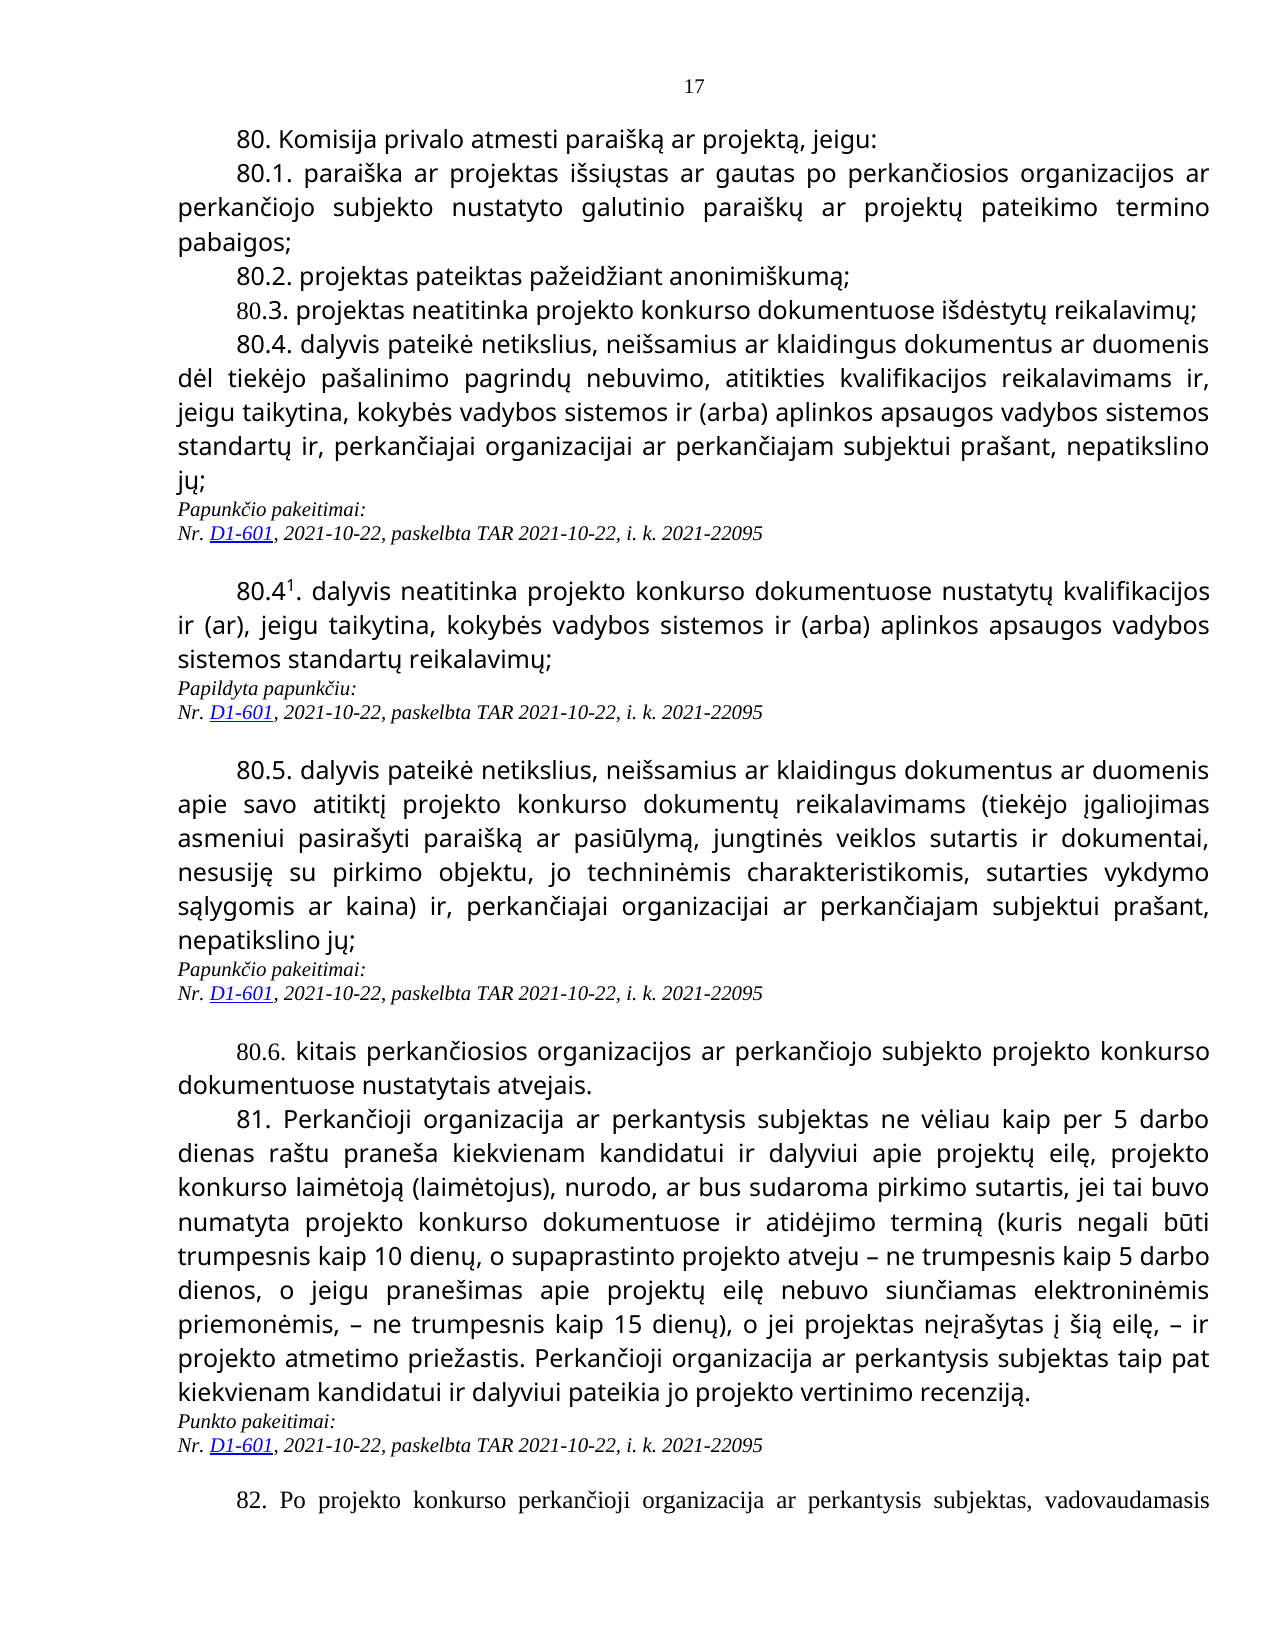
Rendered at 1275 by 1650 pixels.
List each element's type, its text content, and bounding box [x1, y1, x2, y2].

text 80.2. projektas pateiktas pažeidžiant anonimiškumą; [177, 258, 1211, 292]
text 80.3. projektas neatitinka projekto konkurso dokumentuose išdėstytų reikalavimų; [177, 292, 1211, 326]
text 80.4. dalyvis pateikė netikslius, neišsamius ar klaidingus dokumentus ar duomenis dėl tiekėjo pašalinimo pagrindų nebuvimo, atitikties kvalifikacijos reikalavimams ir, jeigu taikytina, kokybės vadybos sistemos ir (arba) aplinkos apsaugos vadybos sistemos standartų ir, perkančiajai organizacijai ar perkančiajam subjektui prašant, nepatikslino jų; [177, 326, 1211, 497]
text 80.6. kitais perkančiosios organizacijos ar perkančiojo subjekto projekto konkurso dokumentuose nustatytais atvejais. [177, 1034, 1211, 1102]
text 80. Komisija privalo atmesti paraišką ar projektą, jeigu: [177, 122, 1211, 156]
text 80.1. paraiška ar projektas išsiųstas ar gautas po perkančiosios organizacijos ar perkančiojo subjekto nustatyto galutinio paraiškų ar projektų pateikimo termino pabaigos; [177, 156, 1211, 258]
text Punkto pakeitimai: [177, 1408, 1211, 1433]
text 80.5. dalyvis pateikė netikslius, neišsamius ar klaidingus dokumentus ar duomenis apie savo atitiktį projekto konkurso dokumentų reikalavimams (tiekėjo įgaliojimas asmeniui pasirašyti paraišką ar pasiūlymą, jungtinės veiklos sutartis ir dokumentai, nesusiję su pirkimo objektu, jo techninėmis charakteristikomis, sutarties vykdymo sąlygomis ar kaina) ir, perkančiajai organizacijai ar perkančiajam subjektui prašant, nepatikslino jų; [177, 753, 1211, 957]
text 81. Perkančioji organizacija ar perkantysis subjektas ne vėliau kaip per 5 darbo dienas raštu praneša kiekvienam kandidatui ir dalyviui apie projektų eilę, projekto konkurso laimėtoją (laimėtojus), nurodo, ar bus sudaroma pirkimo sutartis, jei tai buvo numatyta projekto konkurso dokumentuose ir atidėjimo terminą (kuris negali būti trumpesnis kaip 10 dienų, o supaprastinto projekto atveju – ne trumpesnis kaip 5 darbo dienos, o jeigu pranešimas apie projektų eilę nebuvo siunčiamas elektroninėmis priemonėmis, – ne trumpesnis kaip 15 dienų), o jei projektas neįrašytas į šią eilę, – ir projekto atmetimo priežastis. Perkančioji organizacija ar perkantysis subjektas taip pat kiekvienam kandidatui ir dalyviui pateikia jo projekto vertinimo recenziją. [177, 1102, 1211, 1408]
text 82. Po projekto konkurso perkančioji organizacija ar perkantysis subjektas, vadovaudamasis [177, 1485, 1211, 1514]
text Nr. D1-601, 2021-10-22, paskelbta TAR 2021-10-22, i. k. 2021-22095 [177, 521, 1211, 545]
text Nr. D1-601, 2021-10-22, paskelbta TAR 2021-10-22, i. k. 2021-22095 [177, 981, 1211, 1005]
text Papildyta papunkčiu: [177, 676, 1211, 700]
text 80.41. dalyvis neatitinka projekto konkurso dokumentuose nustatytų kvalifikacijos ir (ar), jeigu taikytina, kokybės vadybos sistemos ir (arba) aplinkos apsaugos vadybos sistemos standartų reikalavimų; [177, 573, 1211, 676]
text Papunkčio pakeitimai: [177, 957, 1211, 981]
text Nr. D1-601, 2021-10-22, paskelbta TAR 2021-10-22, i. k. 2021-22095 [177, 700, 1211, 724]
text Papunkčio pakeitimai: [177, 497, 1211, 521]
text Nr. D1-601, 2021-10-22, paskelbta TAR 2021-10-22, i. k. 2021-22095 [177, 1433, 1211, 1457]
